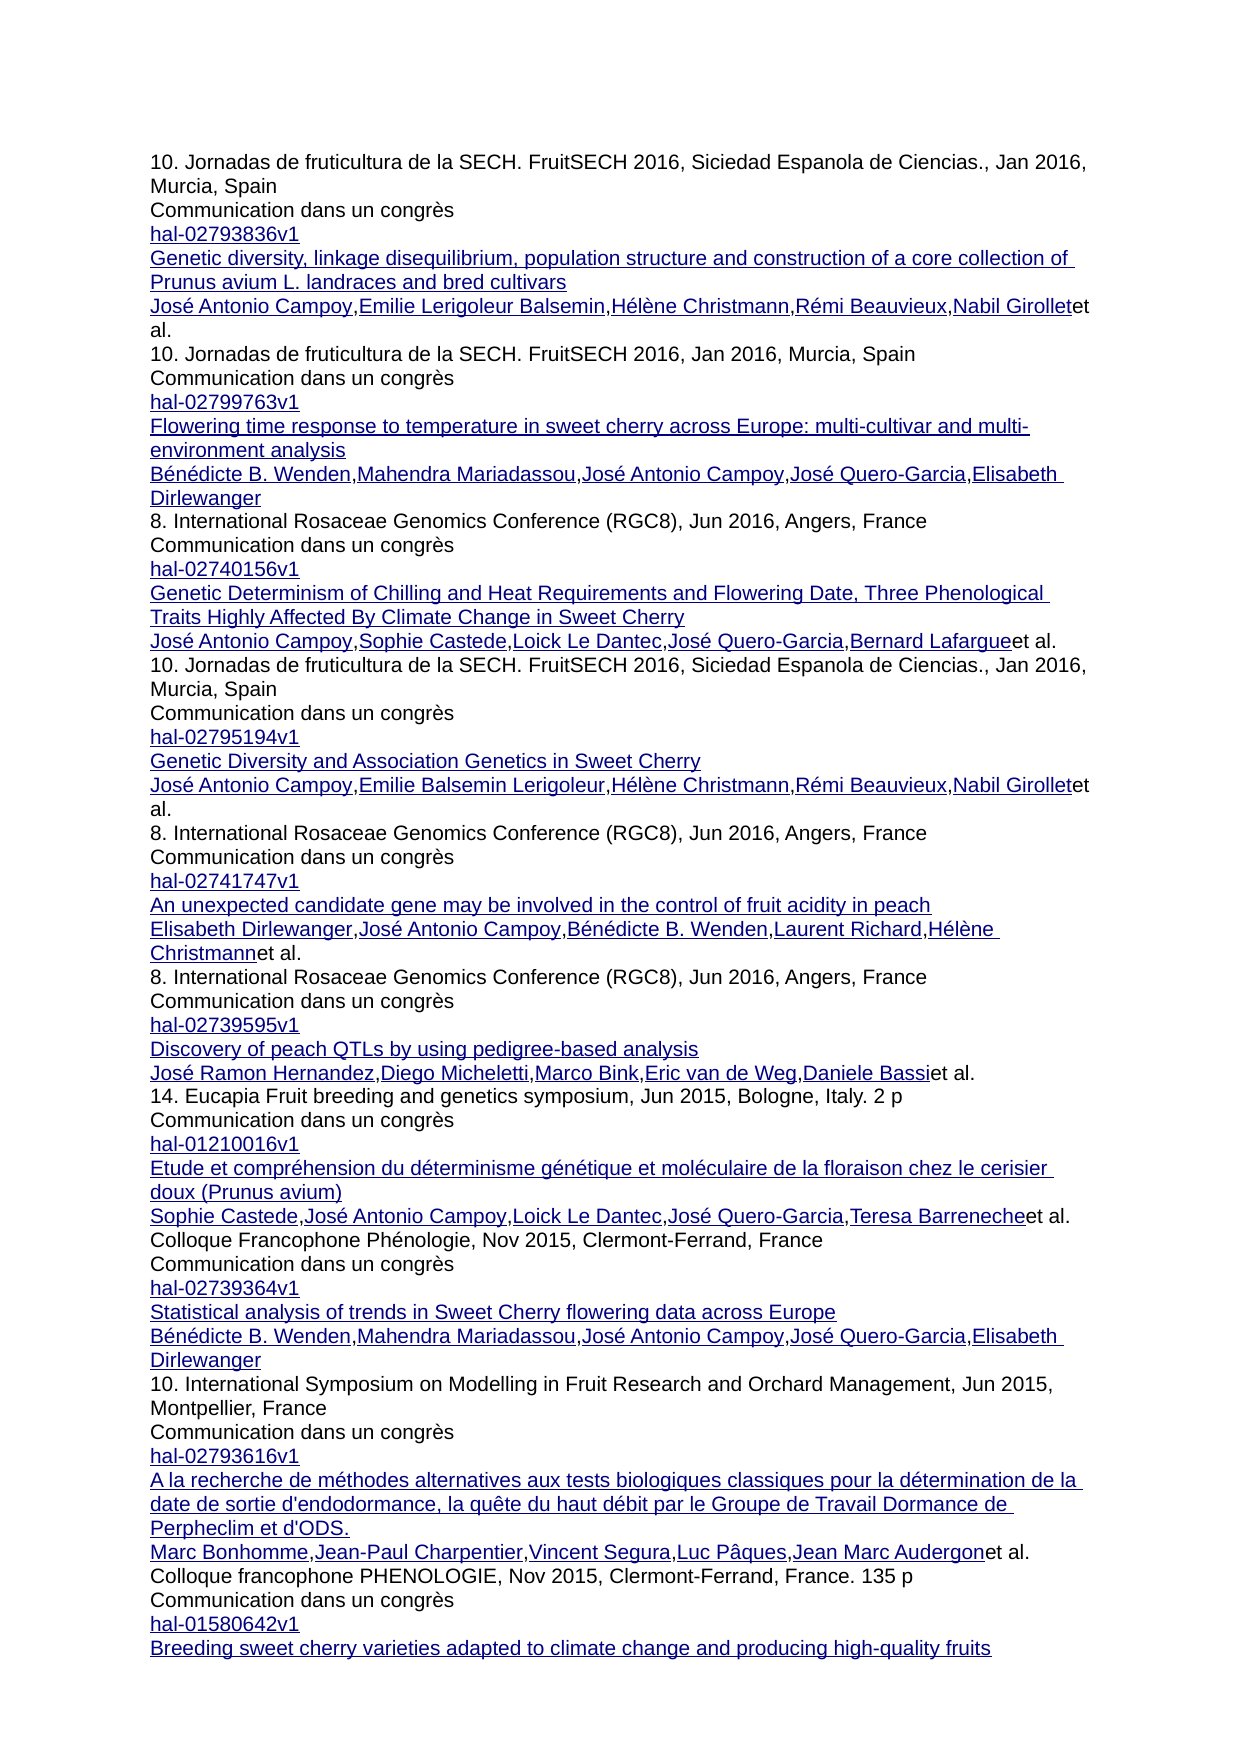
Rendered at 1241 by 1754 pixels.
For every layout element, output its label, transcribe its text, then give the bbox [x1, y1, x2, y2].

table_cell Breeding sweet cherry varieties adapted to climate change and producing high-quality fruits [150, 1635, 1090, 1659]
table_cell Flowering time response to temperature in sweet cherry across Europe: multi-cultivar and multi-environment analysis Bénédicte B. Wenden,Mahendra Mariadassou,José Antonio Campoy,José Quero-Garcia,Elisabeth Dirlewanger 8. International Rosaceae Genomics Conference (RGC8), Jun 2016, Angers, France Communication dans un congrès hal-02740156v1 [150, 414, 1090, 581]
table_cell Discovery of peach QTLs by using pedigree-based analysis José Ramon Hernandez,Diego Micheletti,Marco Bink,Eric van de Weg,Daniele Bassiet al. 14. Eucapia Fruit breeding and genetics symposium, Jun 2015, Bologne, Italy. 2 p Communication dans un congrès hal-01210016v1 [150, 1036, 1090, 1156]
table_cell Etude et compréhension du déterminisme génétique et moléculaire de la floraison chez le cerisier doux (Prunus avium) Sophie Castede,José Antonio Campoy,Loick Le Dantec,José Quero-Garcia,Teresa Barrenecheet al. Colloque Francophone Phénologie, Nov 2015, Clermont-Ferrand, France Communication dans un congrès hal-02739364v1 [150, 1156, 1090, 1300]
table_cell Statistical analysis of trends in Sweet Cherry flowering data across Europe Bénédicte B. Wenden,Mahendra Mariadassou,José Antonio Campoy,José Quero-Garcia,Elisabeth Dirlewanger 10. International Symposium on Modelling in Fruit Research and Orchard Management, Jun 2015, Montpellier, France Communication dans un congrès hal-02793616v1 [150, 1300, 1090, 1468]
table_cell A la recherche de méthodes alternatives aux tests biologiques classiques pour la détermination de la date de sortie d'endodormance, la quête du haut débit par le Groupe de Travail Dormance de Perpheclim et d'ODS. Marc Bonhomme,Jean-Paul Charpentier,Vincent Segura,Luc Pâques,Jean Marc Audergonet al. Colloque francophone PHENOLOGIE, Nov 2015, Clermont-Ferrand, France. 135 p Communication dans un congrès hal-01580642v1 [150, 1468, 1090, 1635]
table_cell Genetic Diversity and Association Genetics in Sweet Cherry José Antonio Campoy,Emilie Balsemin Lerigoleur,Hélène Christmann,Rémi Beauvieux,Nabil Girolletet al. 8. International Rosaceae Genomics Conference (RGC8), Jun 2016, Angers, France Communication dans un congrès hal-02741747v1 [150, 749, 1090, 893]
table_cell Genetic diversity, linkage disequilibrium, population structure and construction of a core collection of Prunus avium L. landraces and bred cultivars José Antonio Campoy,Emilie Lerigoleur Balsemin,Hélène Christmann,Rémi Beauvieux,Nabil Girolletet al. 10. Jornadas de fruticultura de la SECH. FruitSECH 2016, Jan 2016, Murcia, Spain Communication dans un congrès hal-02799763v1 [150, 246, 1090, 413]
table_cell Genetic Determinism of Chilling and Heat Requirements and Flowering Date, Three Phenological Traits Highly Affected By Climate Change in Sweet Cherry José Antonio Campoy,Sophie Castede,Loick Le Dantec,José Quero-Garcia,Bernard Lafargueet al. 10. Jornadas de fruticultura de la SECH. FruitSECH 2016, Siciedad Espanola de Ciencias., Jan 2016, Murcia, Spain Communication dans un congrès hal-02795194v1 [150, 581, 1090, 749]
table_cell 10. Jornadas de fruticultura de la SECH. FruitSECH 2016, Siciedad Espanola de Ciencias., Jan 2016, Murcia, Spain Communication dans un congrès hal-02793836v1 [150, 150, 1090, 246]
table_cell An unexpected candidate gene may be involved in the control of fruit acidity in peach Elisabeth Dirlewanger,José Antonio Campoy,Bénédicte B. Wenden,Laurent Richard,Hélène Christmannet al. 8. International Rosaceae Genomics Conference (RGC8), Jun 2016, Angers, France Communication dans un congrès hal-02739595v1 [150, 893, 1090, 1036]
